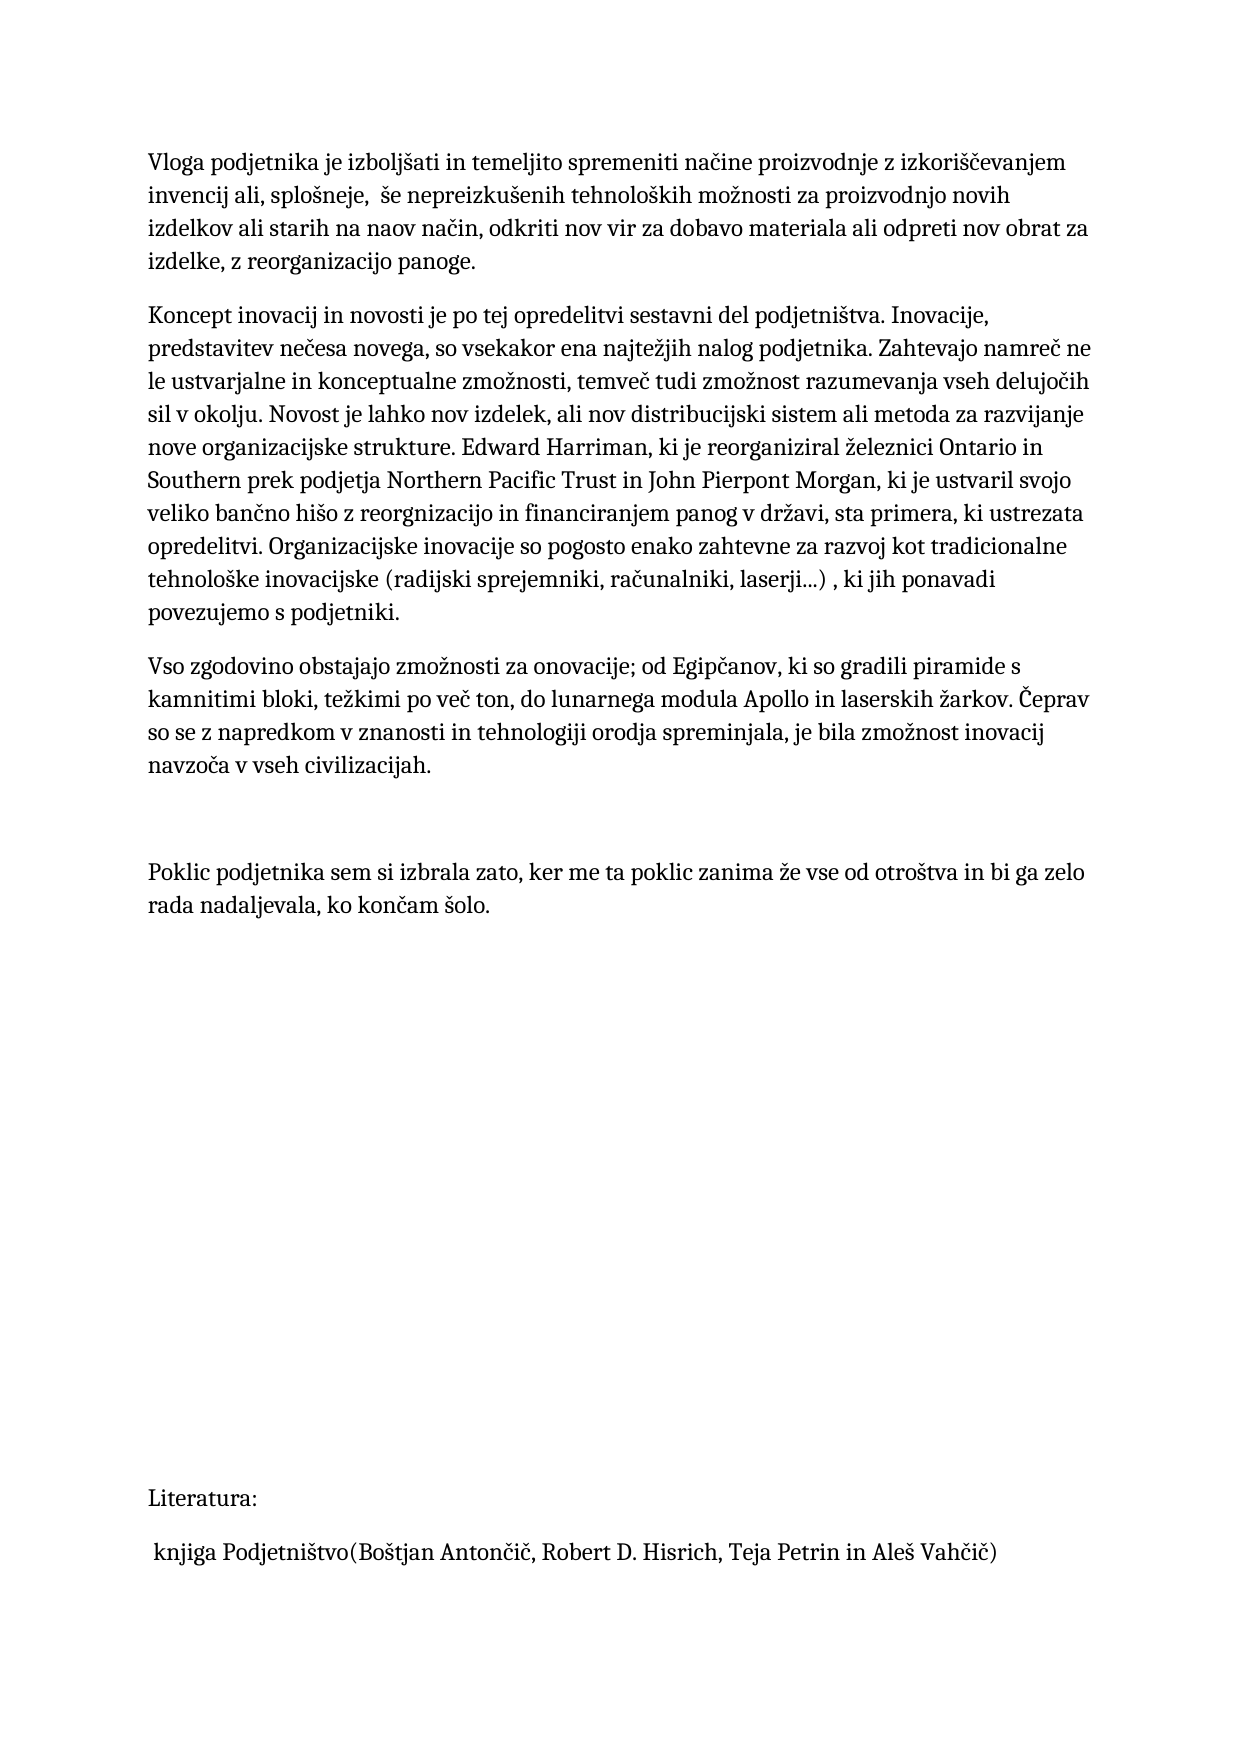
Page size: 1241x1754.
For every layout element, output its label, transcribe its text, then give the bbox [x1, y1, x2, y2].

text Vloga podjetnika je izboljšati in temeljito spremeniti načine proizvodnje z izkoriščevanjem invencij ali, splošneje, še nepreizkušenih tehnoloških možnosti za proizvodnjo novih izdelkov ali starih na naov način, odkriti nov vir za dobavo materiala ali odpreti nov obrat za izdelke, z reorganizacijo panoge. [148, 148, 1093, 275]
text knjiga Podjetništvo(Boštjan Antončič, Robert D. Hisrich, Teja Petrin in Aleš Vahčič) [148, 1538, 1093, 1566]
text Vso zgodovino obstajajo zmožnosti za onovacije; od Egipčanov, ki so gradili piramide s kamnitimi bloki, težkimi po več ton, do lunarnega modula Apollo in laserskih žarkov. Čeprav so se z napredkom v znanosti in tehnologiji orodja spreminjala, je bila zmožnost inovacij navzoča v vseh civilizacijah. [148, 652, 1093, 779]
text Literatura: [148, 1484, 1093, 1512]
text Poklic podjetnika sem si izbrala zato, ker me ta poklic zanima že vse od otroštva in bi ga zelo rada nadaljevala, ko končam šolo. [148, 858, 1093, 920]
text Koncept inovacij in novosti je po tej opredelitvi sestavni del podjetništva. Inovacije, predstavitev nečesa novega, so vsekakor ena najtežjih nalog podjetnika. Zahtevajo namreč ne le ustvarjalne in konceptualne zmožnosti, temveč tudi zmožnost razumevanja vseh delujočih sil v okolju. Novost je lahko nov izdelek, ali nov distribucijski sistem ali metoda za razvijanje nove organizacijske strukture. Edward Harriman, ki je reorganiziral železnici Ontario in Southern prek podjetja Northern Pacific Trust in John Pierpont Morgan, ki je ustvaril svojo veliko bančno hišo z reorgnizacijo in financiranjem panog v državi, sta primera, ki ustrezata opredelitvi. Organizacijske inovacije so pogosto enako zahtevne za razvoj kot tradicionalne tehnološke inovacijske (radijski sprejemniki, računalniki, laserji...) , ki jih ponavadi povezujemo s podjetniki. [148, 301, 1093, 626]
